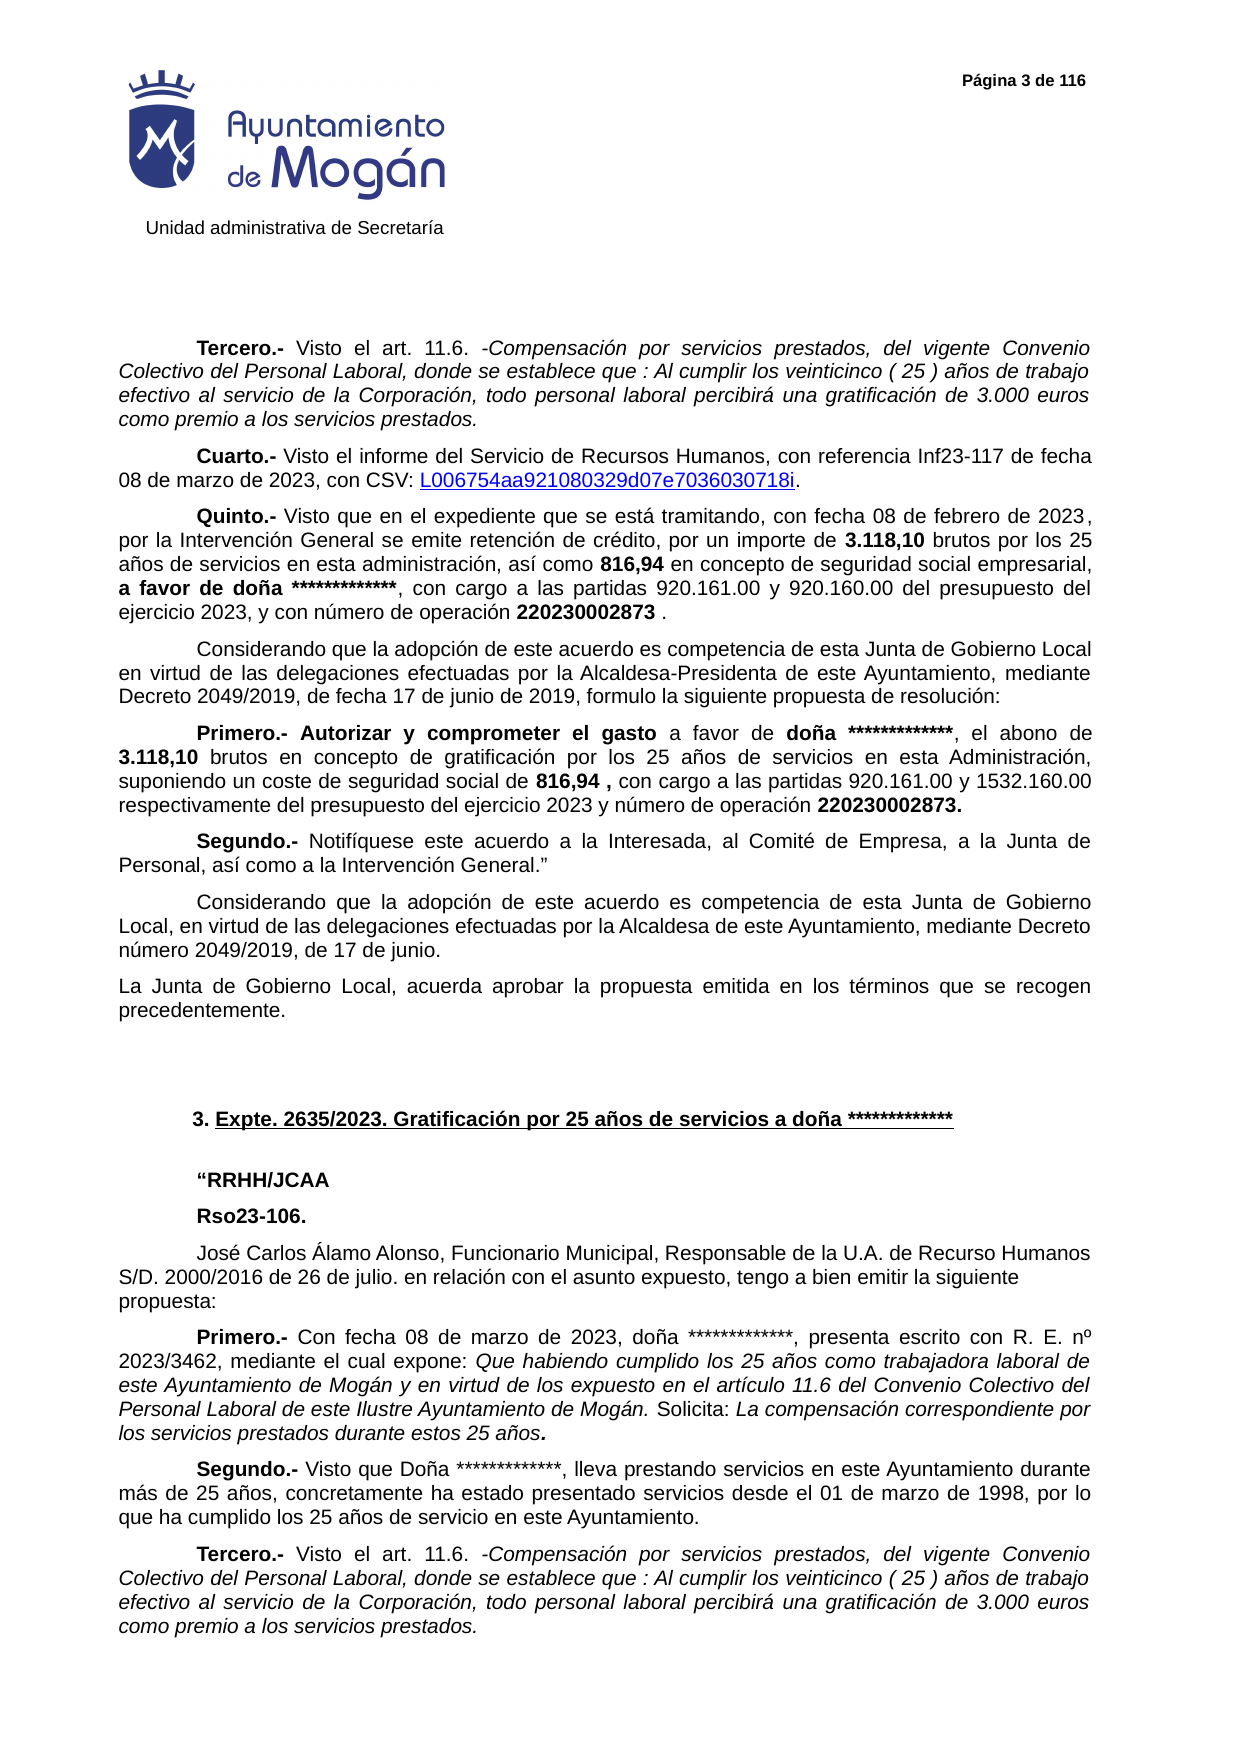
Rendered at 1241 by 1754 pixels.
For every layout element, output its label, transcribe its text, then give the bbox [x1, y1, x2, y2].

text Cuarto.- Visto el informe del Servicio de Recursos Humanos, con referencia Inf23-117 de fecha 08 de marzo de 2023, con CSV: L006754aa921080329d07e7036030718i. [118, 444, 1092, 492]
text Tercero.- Visto el art. 11.6. -Compensación por servicios prestados, del vigente Convenio Colectivo del Personal Laboral, donde se establece que : Al cumplir los veinticinco ( 25 ) años de trabajo efectivo al servicio de la Corporación, todo personal laboral percibirá una gratificación de 3.000 euros como premio a los servicios prestados. [118, 1542, 1092, 1637]
text 3. Expte. 2635/2023. Gratificación por 25 años de servicios a doña ************* [118, 1107, 1092, 1131]
text La Junta de Gobierno Local, acuerda aprobar la propuesta emitida en los términos que se recogen precedentemente. [118, 974, 1092, 1022]
text Considerando que la adopción de este acuerdo es competencia de esta Junta de Gobierno Local, en virtud de las delegaciones efectuadas por la Alcaldesa de este Ayuntamiento, mediante Decreto número 2049/2019, de 17 de junio. [118, 889, 1092, 961]
text Tercero.- Visto el art. 11.6. -Compensación por servicios prestados, del vigente Convenio Colectivo del Personal Laboral, donde se establece que : Al cumplir los veinticinco ( 25 ) años de trabajo efectivo al servicio de la Corporación, todo personal laboral percibirá una gratificación de 3.000 euros como premio a los servicios prestados. [118, 335, 1092, 431]
text Segundo.- Visto que Doña *************, lleva prestando servicios en este Ayuntamiento durante más de 25 años, concretamente ha estado presentado servicios desde el 01 de marzo de 1998, por lo que ha cumplido los 25 años de servicio en este Ayuntamiento. [118, 1457, 1092, 1529]
text Segundo.- Notifíquese este acuerdo a la Interesada, al Comité de Empresa, a la Junta de Personal, así como a la Intervención General.” [118, 829, 1092, 877]
text Considerando que la adopción de este acuerdo es competencia de esta Junta de Gobierno Local en virtud de las delegaciones efectuadas por la Alcaldesa-Presidenta de este Ayuntamiento, mediante Decreto 2049/2019, de fecha 17 de junio de 2019, formulo la siguiente propuesta de resolución: [118, 636, 1092, 708]
text Primero.- Con fecha 08 de marzo de 2023, doña *************, presenta escrito con R. E. nº 2023/3462, mediante el cual expone: Que habiendo cumplido los 25 años como trabajadora laboral de este Ayuntamiento de Mogán y en virtud de los expuesto en el artículo 11.6 del Convenio Colectivo del Personal Laboral de este Ilustre Ayuntamiento de Mogán. Solicita: La compensación correspondiente por los servicios prestados durante estos 25 años. [118, 1325, 1092, 1445]
text Primero.- Autorizar y comprometer el gasto a favor de doña *************, el abono de 3.118,10 brutos en concepto de gratificación por los 25 años de servicios en esta Administración, suponiendo un coste de seguridad social de 816,94 , con cargo a las partidas 920.161.00 y 1532.160.00 respectivamente del presupuesto del ejercicio 2023 y número de operación 220230002873. [118, 721, 1092, 817]
text “RRHH/JCAA [118, 1168, 1092, 1192]
text Rso23-106. [118, 1204, 1092, 1228]
text José Carlos Álamo Alonso, Funcionario Municipal, Responsable de la U.A. de Recurso Humanos S/D. 2000/2016 de 26 de julio. en relación con el asunto expuesto, tengo a bien emitir la siguiente propuesta: [118, 1241, 1092, 1312]
picture [128, 70, 445, 206]
text Quinto.- Visto que en el expediente que se está tramitando, con fecha 08 de febrero de 2023, por la Intervención General se emite retención de crédito, por un importe de 3.118,10 brutos por los 25 años de servicios en esta administración, así como 816,94 en concepto de seguridad social empresarial, a favor de doña *************, con cargo a las partidas 920.161.00 y 920.160.00 del presupuesto del ejercicio 2023, y con número de operación 220230002873 . [118, 504, 1092, 624]
